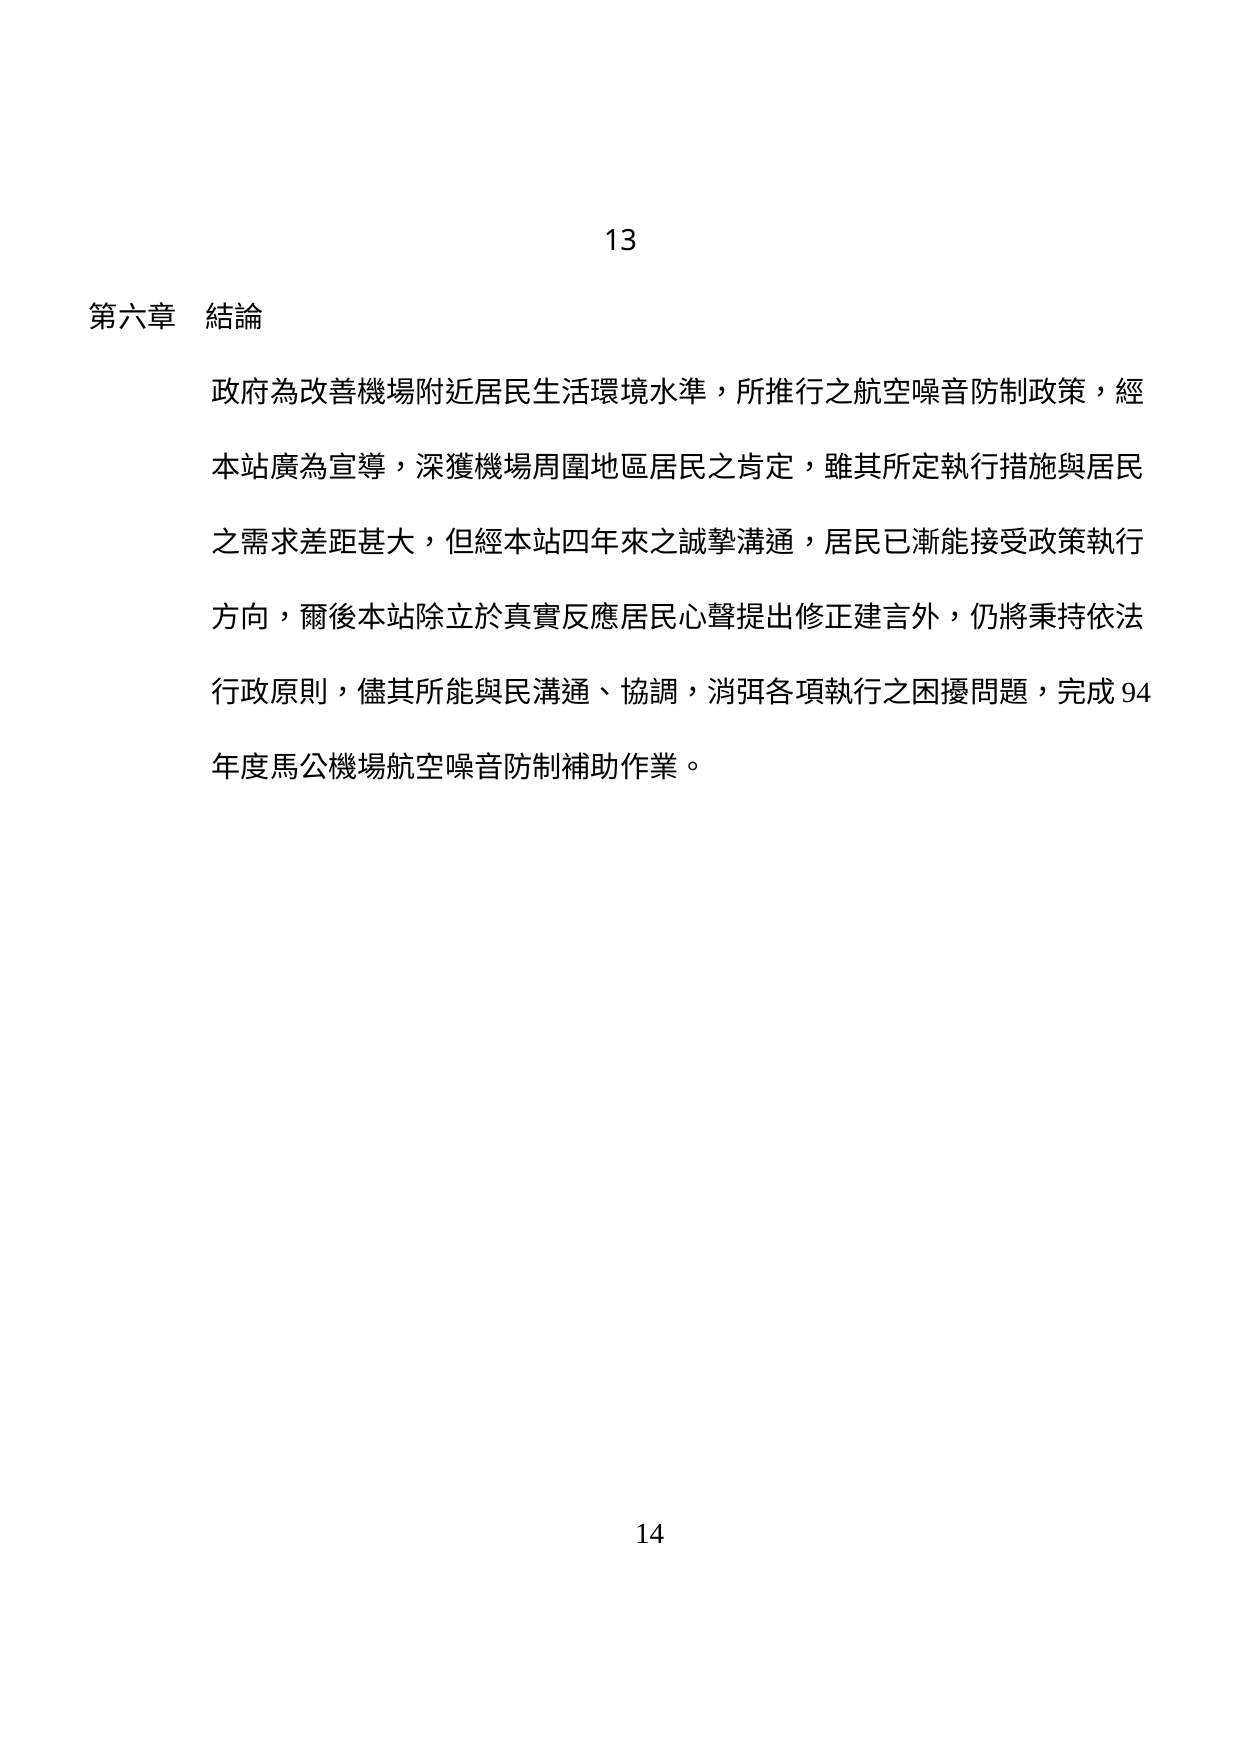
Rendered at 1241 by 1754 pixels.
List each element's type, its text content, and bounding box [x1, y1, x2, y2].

text 14 [147, 1514, 1152, 1552]
text 第六章 結論 [89, 277, 1152, 352]
text 政府為改善機場附近居民生活環境水準，所推行之航空噪音防制政策，經本站廣為宣導，深獲機場周圍地區居民之肯定，雖其所定執行措施與居民之需求差距甚大，但經本站四年來之誠摯溝通，居民已漸能接受政策執行方向，爾後本站除立於真實反應居民心聲提出修正建言外，仍將秉持依法行政原則，儘其所能與民溝通、協調，消弭各項執行之困擾問題，完成94年度馬公機場航空噪音防制補助作業。 [211, 352, 1152, 802]
text 13 [89, 202, 1152, 277]
